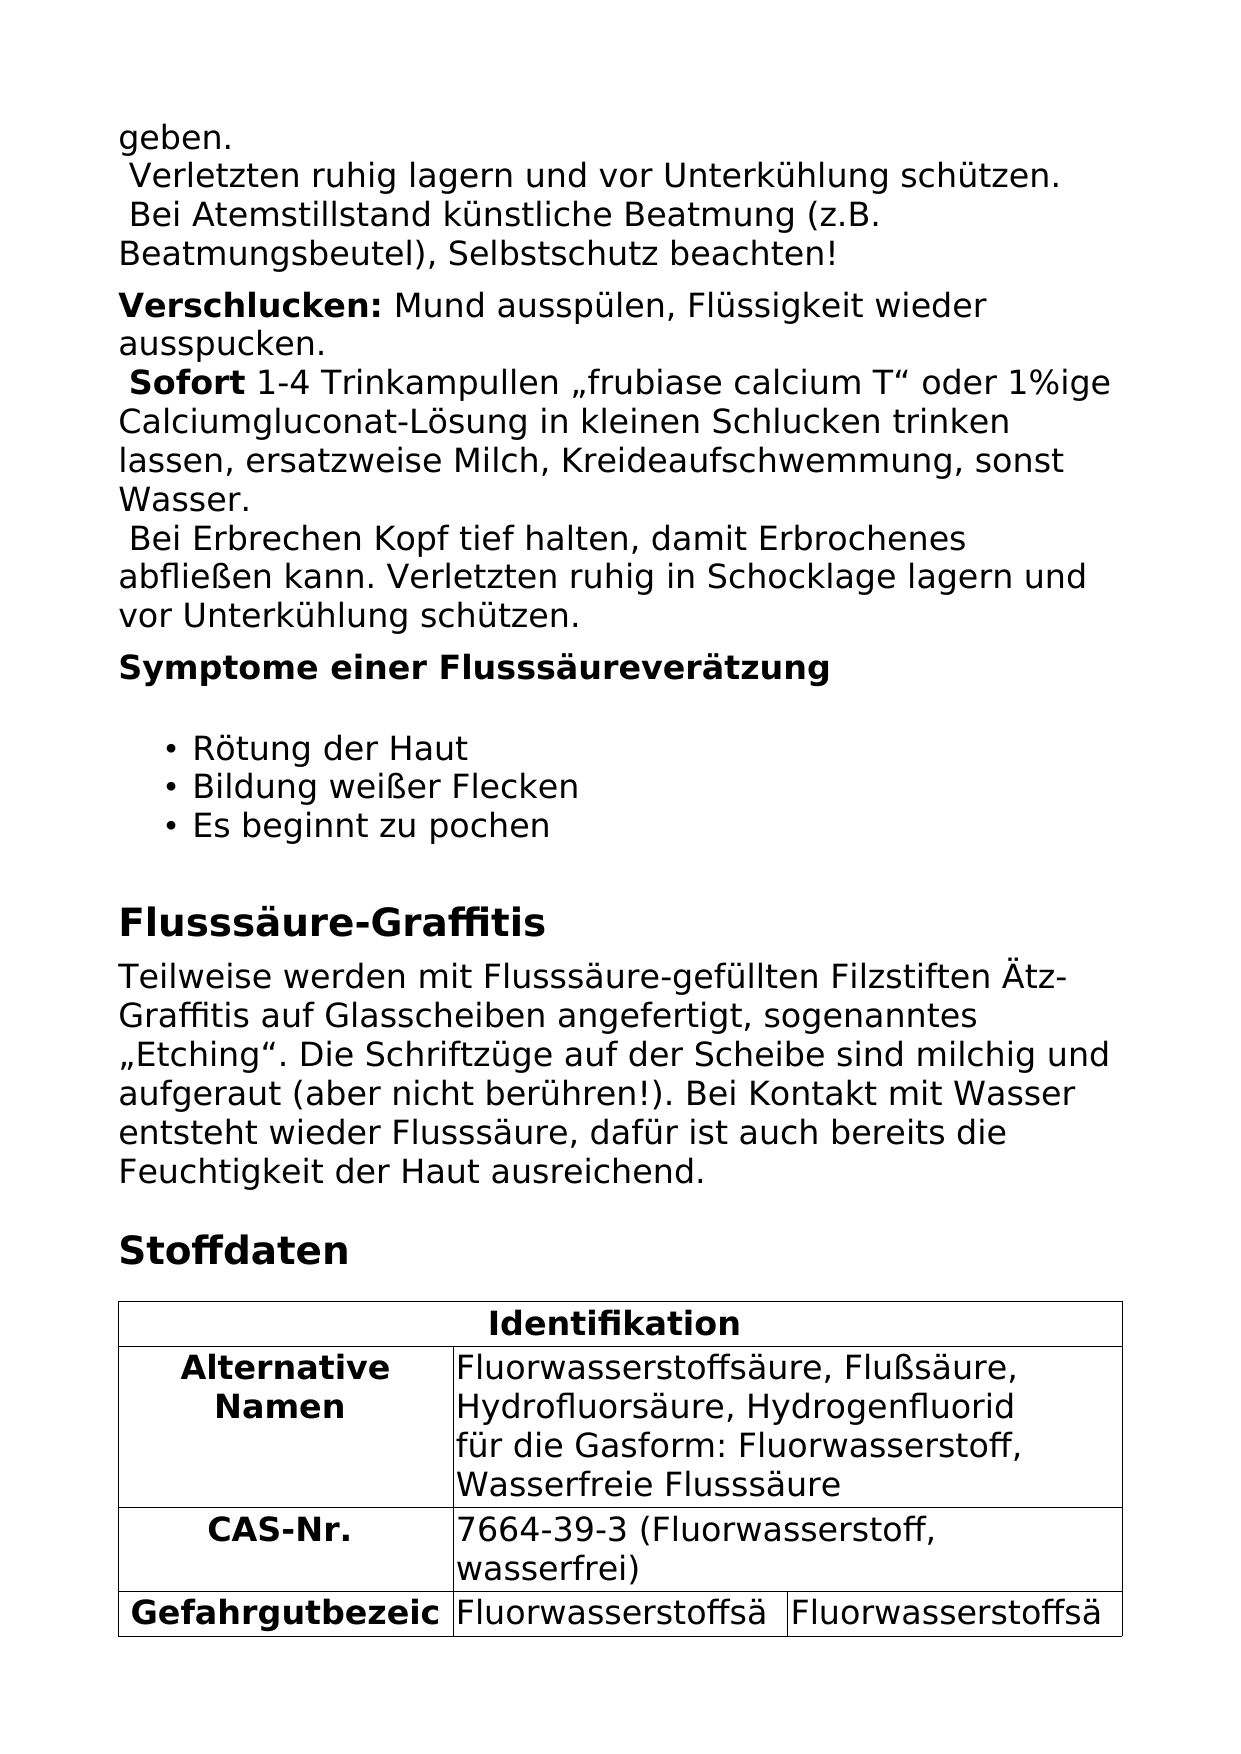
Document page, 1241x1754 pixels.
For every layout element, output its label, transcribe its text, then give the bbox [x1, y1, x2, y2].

table_cell CAS-Nr. [119, 1508, 453, 1591]
subtitle Stoffdaten [118, 1228, 1122, 1274]
table_cell Gefahrgutbezeic [119, 1592, 453, 1636]
table_cell Alternative Namen [119, 1347, 453, 1507]
table_header Identifikation [119, 1302, 1122, 1346]
text geben. Verletzten ruhig lagern und vor Unterkühlung schützen. Bei Atemstillstand künstliche Beatmung (z.B. Beatmungsbeutel), Selbstschutz beachten! [118, 118, 1122, 273]
table_cell Fluorwasserstoffsä [788, 1592, 1122, 1636]
table_cell Fluorwasserstoffsäure, Flußsäure, Hydrofluorsäure, Hydrogenfluorid für die Gasform: Fluorwasserstoff, Wasserfreie Flusssäure [454, 1347, 1122, 1507]
list Es beginnt zu pochen [177, 807, 1122, 846]
text Symptome einer Flusssäureverätzung [118, 648, 1122, 687]
list Bildung weißer Flecken [177, 768, 1122, 807]
text Teilweise werden mit Flusssäure-gefüllten Filzstiften Ätz-Graffitis auf Glasscheiben angefertigt, sogenanntes „Etching“. Die Schriftzüge auf der Scheibe sind milchig und aufgeraut (aber nicht berühren!). Bei Kontakt mit Wasser entsteht wieder Flusssäure, dafür ist auch bereits die Feuchtigkeit der Haut ausreichend. [118, 958, 1122, 1191]
table_cell 7664-39-3 (Fluorwasserstoff, wasserfrei) [454, 1508, 1122, 1591]
list Rötung der Haut [177, 729, 1122, 768]
text Verschlucken: Mund ausspülen, Flüssigkeit wieder ausspucken. Sofort 1-4 Trinkampullen „frubiase calcium T“ oder 1%ige Calciumgluconat-Lösung in kleinen Schlucken trinken lassen, ersatzweise Milch, Kreideaufschwemmung, sonst Wasser. Bei Erbrechen Kopf tief halten, damit Erbrochenes abfließen kann. Verletzten ruhig in Schocklage lagern und vor Unterkühlung schützen. [118, 286, 1122, 636]
table_cell Fluorwasserstoffsä [454, 1592, 787, 1636]
subtitle Flusssäure-Graffitis [118, 900, 1122, 945]
